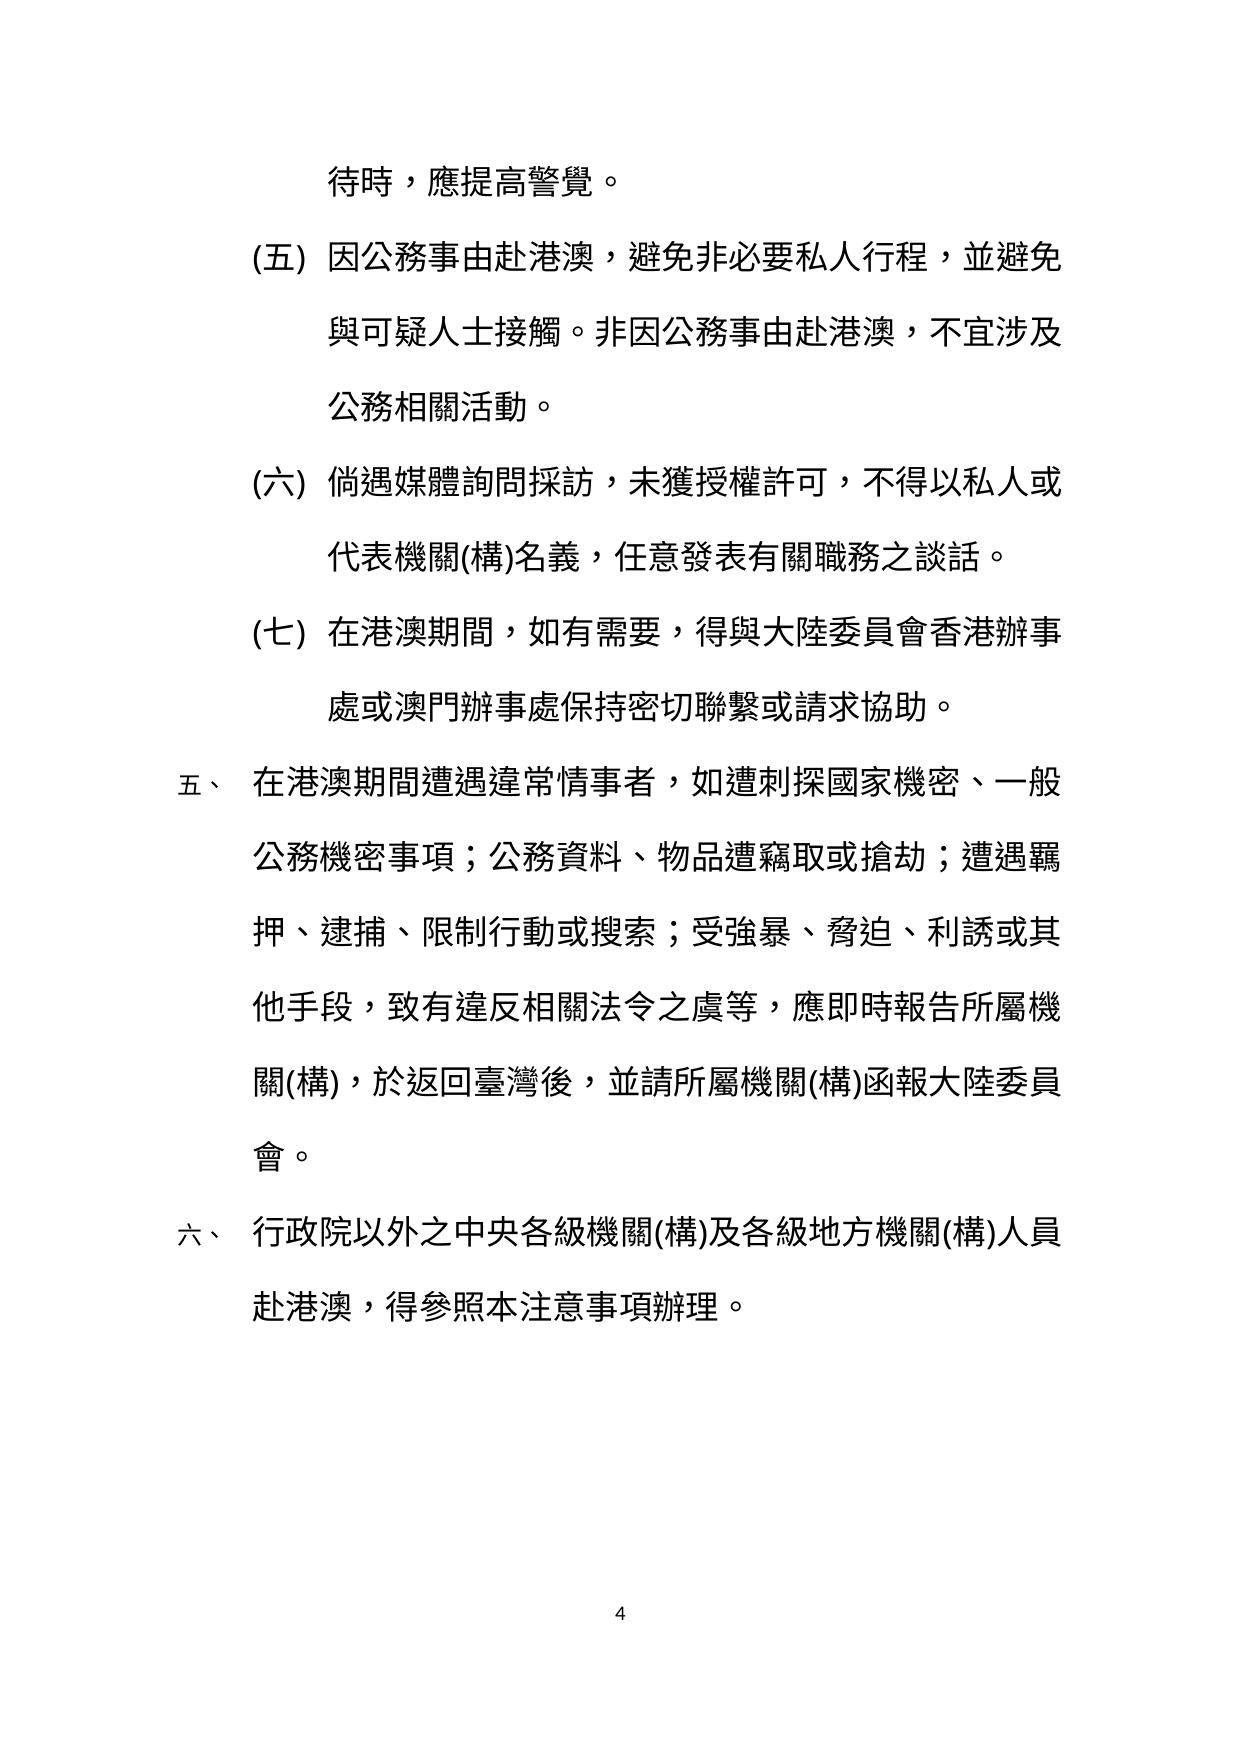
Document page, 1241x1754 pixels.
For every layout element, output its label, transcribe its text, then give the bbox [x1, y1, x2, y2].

list 行政院以外之中央各級機關(構)及各級地方機關(構)人員赴港澳，得參照本注意事項辦理。 [177, 1192, 1063, 1342]
list 在港澳期間，如有需要，得與大陸委員會香港辦事處或澳門辦事處保持密切聯繫或請求協助。 [252, 592, 1063, 742]
list 在港澳期間遭遇違常情事者，如遭刺探國家機密、一般公務機密事項；公務資料、物品遭竊取或搶劫；遭遇羈押、逮捕、限制行動或搜索；受強暴、脅迫、利誘或其他手段，致有違反相關法令之虞等，應即時報告所屬機關(構)，於返回臺灣後，並請所屬機關(構)函報大陸委員會。 [177, 742, 1063, 1192]
list 待時，應提高警覺。 [252, 142, 1063, 217]
list 倘遇媒體詢問採訪，未獲授權許可，不得以私人或代表機關(構)名義，任意發表有關職務之談話。 [252, 442, 1063, 592]
list 因公務事由赴港澳，避免非必要私人行程，並避免與可疑人士接觸。非因公務事由赴港澳，不宜涉及公務相關活動。 [252, 217, 1063, 442]
